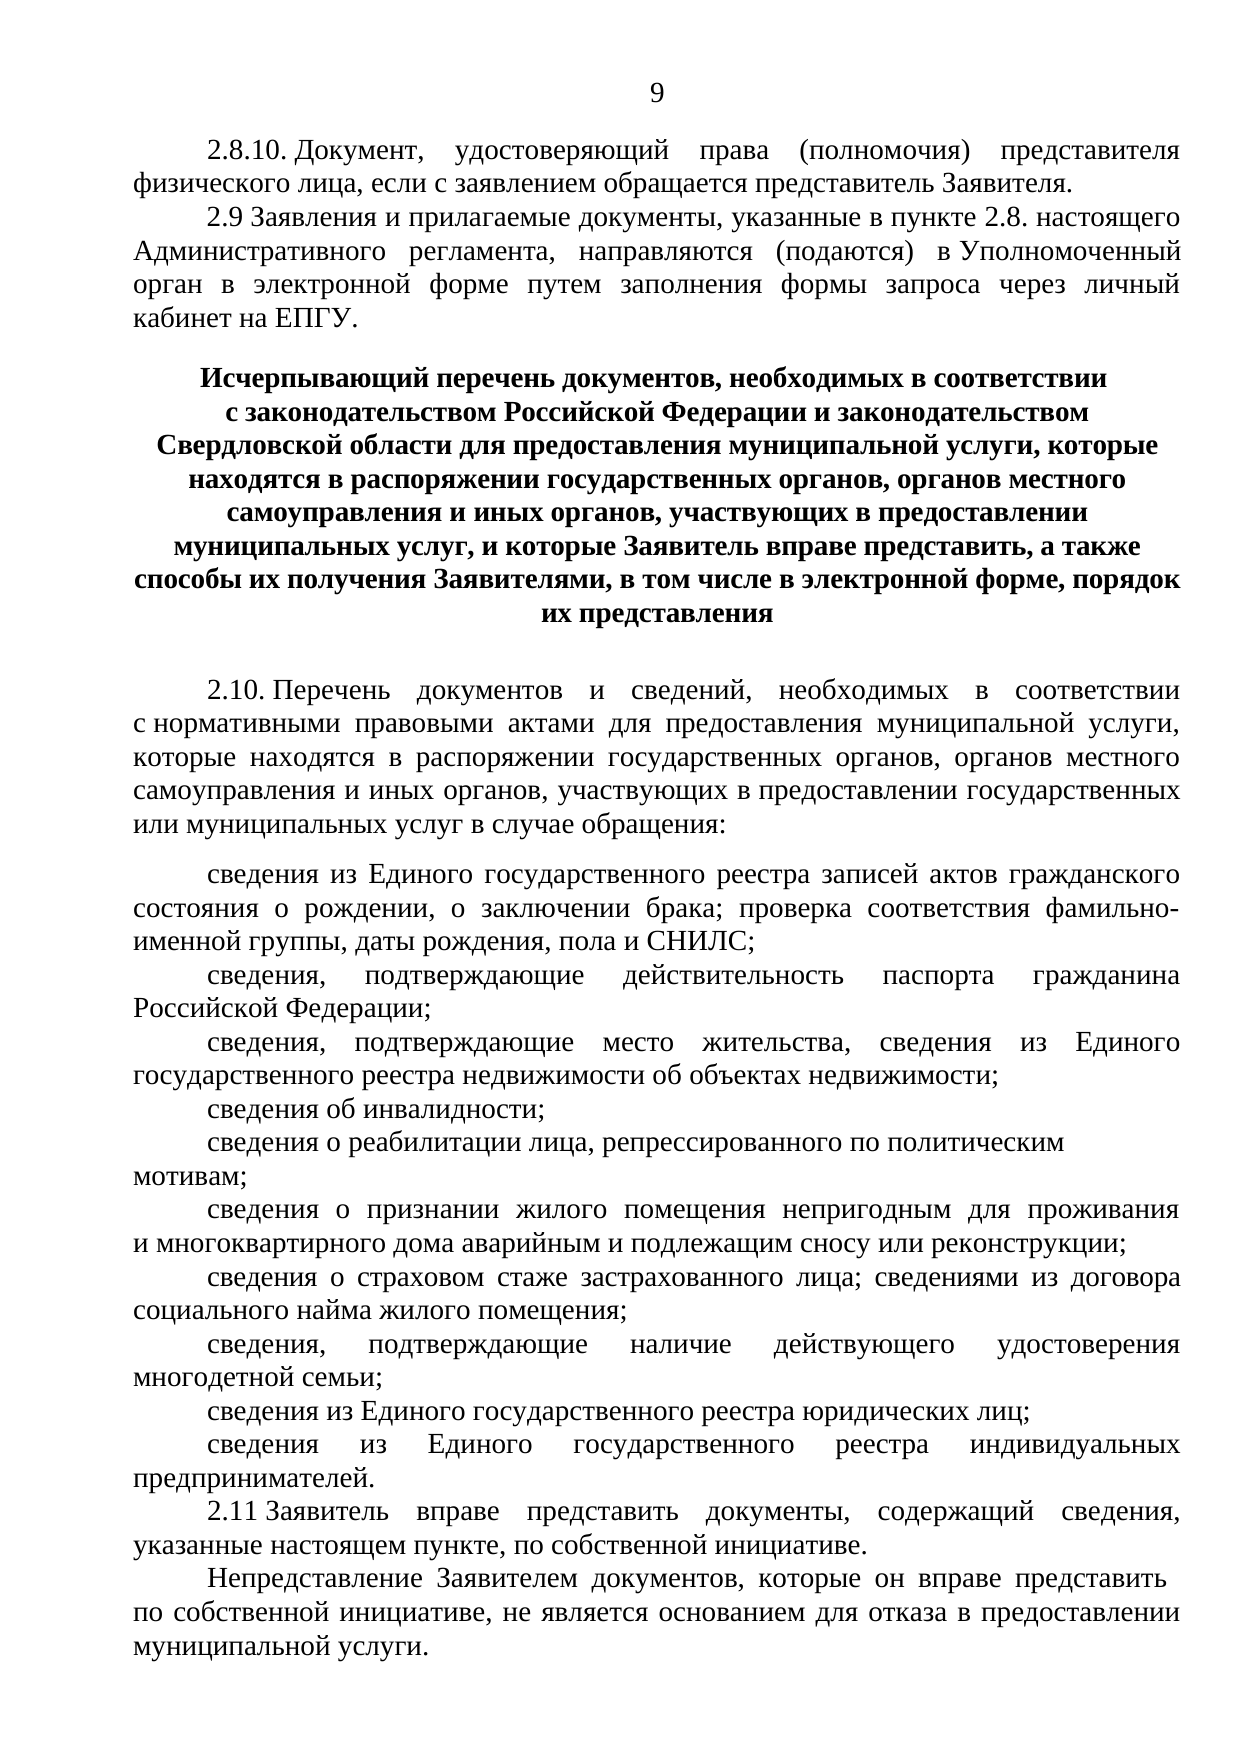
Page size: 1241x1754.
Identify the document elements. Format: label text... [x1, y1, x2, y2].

text 2.10. Перечень документов и сведений, необходимых в соответствии с нормативными правовыми актами для предоставления муниципальной услуги, которые находятся в распоряжении государственных органов, органов местного самоуправления и иных органов, участвующих в предоставлении государственных или муниципальных услуг в случае обращения: [133, 672, 1181, 840]
text сведения, подтверждающие действительность паспорта гражданина Российской Федерации; [133, 957, 1181, 1024]
text сведения о признании жилого помещения непригодным для проживания и многоквартирного дома аварийным и подлежащим сносу или реконструкции; [133, 1192, 1180, 1259]
text Непредставление Заявителем документов, которые он вправе представить по собственной инициативе, не является основанием для отказа в предоставлении муниципальной услуги. [133, 1561, 1181, 1662]
text сведения, подтверждающие место жительства, сведения из Единого государственного реестра недвижимости об объектах недвижимости; [133, 1024, 1181, 1091]
text 2.8.10. Документ, удостоверяющий права (полномочия) представителя физического лица, если с заявлением обращается представитель Заявителя. [133, 133, 1181, 200]
text Исчерпывающий перечень документов, необходимых в соответствии с законодательством Российской Федерации и законодательством Свердловской области для предоставления муниципальной услуги, которые находятся в распоряжении государственных органов, органов местного самоуправления и иных органов, участвующих в предоставлении муниципальных услуг, и которые Заявитель вправе представить, а также способы их получения Заявителями, в том числе в электронной форме, порядок их представления [133, 361, 1181, 629]
text 2.9 Заявления и прилагаемые документы, указанные в пункте 2.8. настоящего Административного регламента, направляются (подаются) в Уполномоченный орган в электронной форме путем заполнения формы запроса через личный кабинет на ЕПГУ. [133, 200, 1181, 334]
text сведения из Единого государственного реестра индивидуальных предпринимателей. [133, 1427, 1181, 1494]
text 2.11 Заявитель вправе представить документы, содержащий сведения, указанные настоящем пункте, по собственной инициативе. [133, 1494, 1181, 1561]
text сведения из Единого государственного реестра записей актов гражданского состояния о рождении, о заключении брака; проверка соответствия фамильно-именной группы, даты рождения, пола и СНИЛС; [133, 857, 1181, 957]
text сведения о страховом стаже застрахованного лица; сведениями из договора социального найма жилого помещения; [133, 1259, 1181, 1326]
text сведения из Единого государственного реестра юридических лиц; [207, 1393, 1181, 1427]
text сведения об инвалидности; [133, 1091, 1181, 1125]
text сведения, подтверждающие наличие действующего удостоверения многодетной семьи; [133, 1326, 1181, 1393]
text сведения о реабилитации лица, репрессированного по политическим мотивам; [133, 1125, 1181, 1192]
